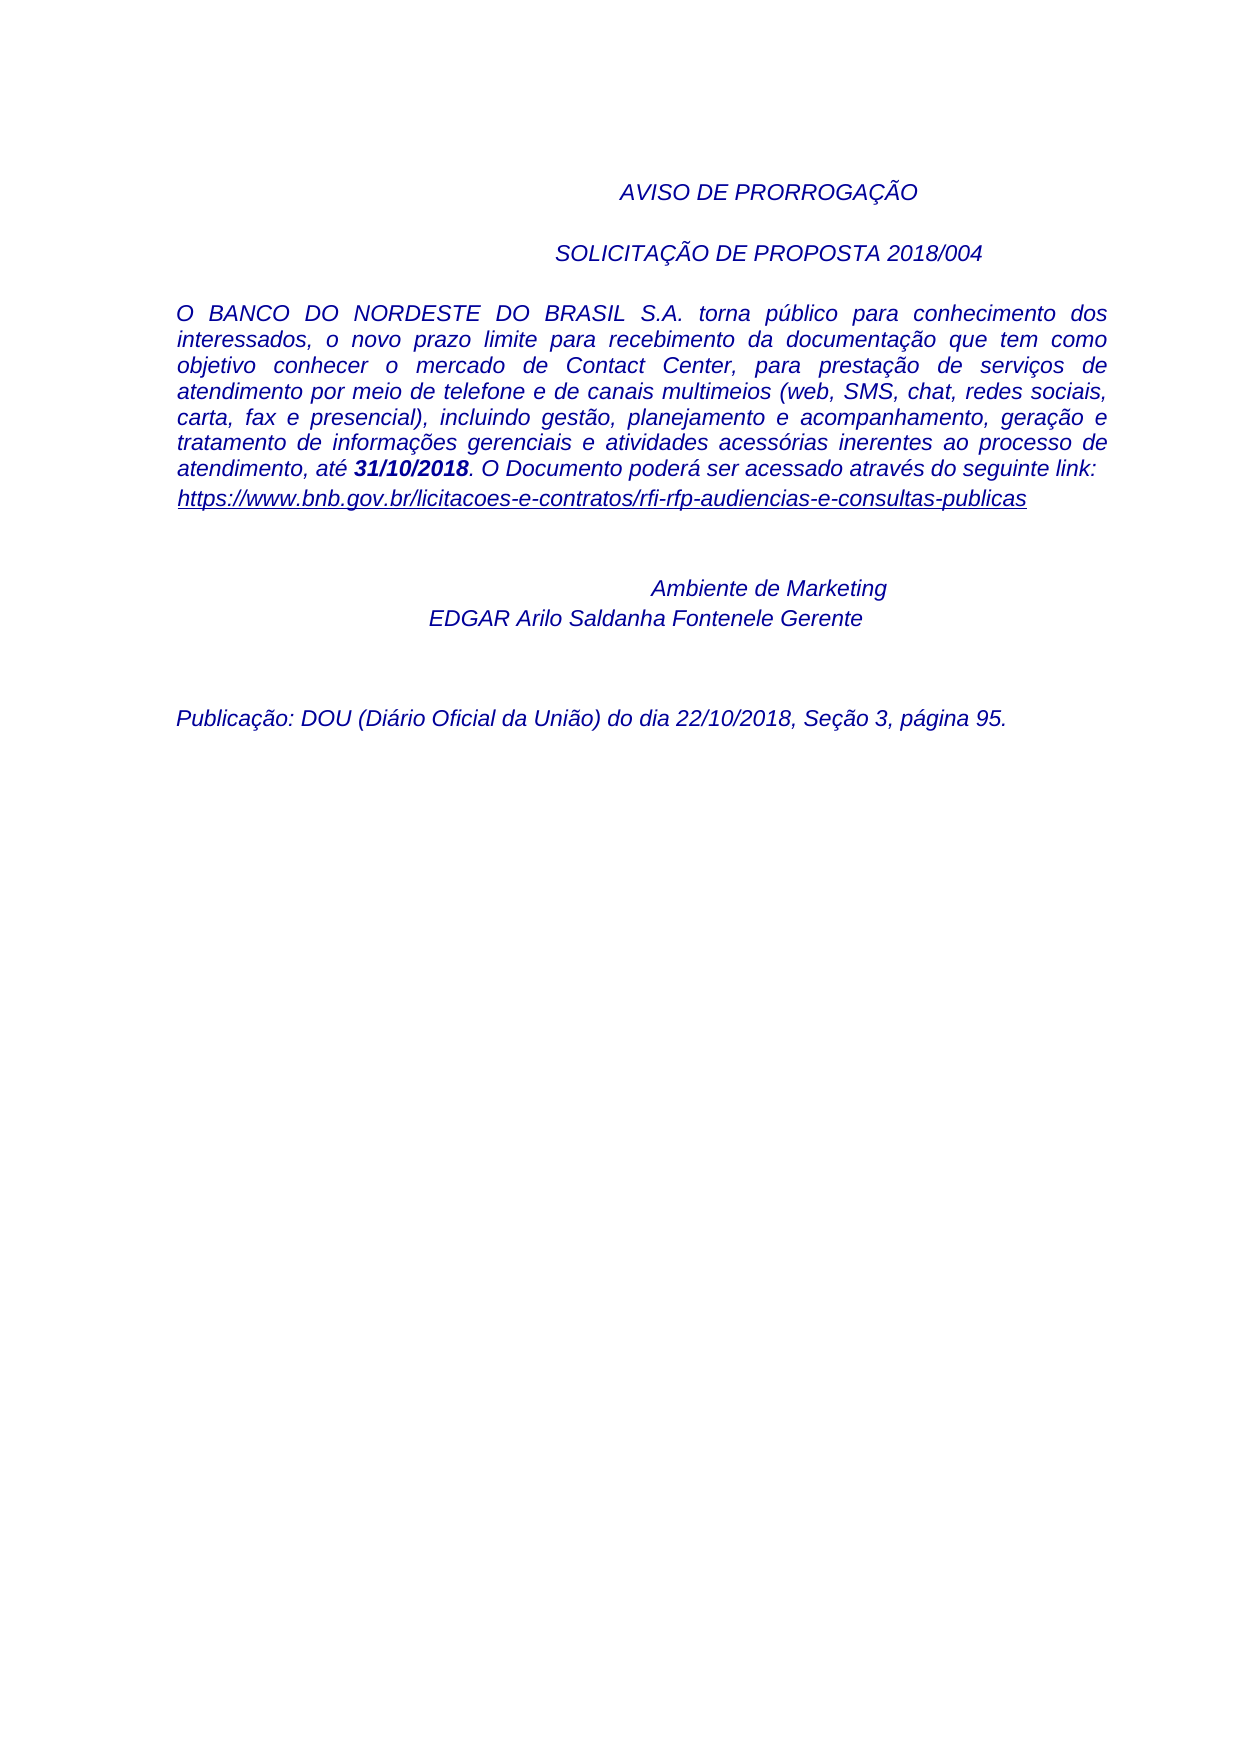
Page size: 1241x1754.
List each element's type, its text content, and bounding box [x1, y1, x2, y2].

text O BANCO DO NORDESTE DO BRASIL S.A. torna público para conhecimento dos interessados, o novo prazo limite para recebimento da documentação que tem como objetivo conhecer o mercado de Contact Center, para prestação de serviços de atendimento por meio de telefone e de canais multimeios (web, SMS, chat, redes sociais, carta, fax e presencial), incluindo gestão, planejamento e acompanhamento, geração e tratamento de informações gerenciais e atividades acessórias inerentes ao processo de atendimento, até 31/10/2018. O Documento poderá ser acessado através do seguinte link: [176, 301, 1108, 481]
text AVISO DE PRORROGAÇÃO [428, 180, 1110, 206]
text Publicação: DOU (Diário Oficial da União) do dia 22/10/2018, Seção 3, página 95. [176, 706, 1108, 732]
text SOLICITAÇÃO DE PROPOSTA 2018/004 [428, 241, 1110, 266]
text Ambiente de Marketing [428, 576, 1110, 602]
text https://www.bnb.gov.br/licitacoes-e-contratos/rfi-rfp-audiencias-e-consultas-publicas [177, 485, 1108, 512]
text EDGAR Arilo Saldanha Fontenele Gerente [428, 606, 863, 632]
